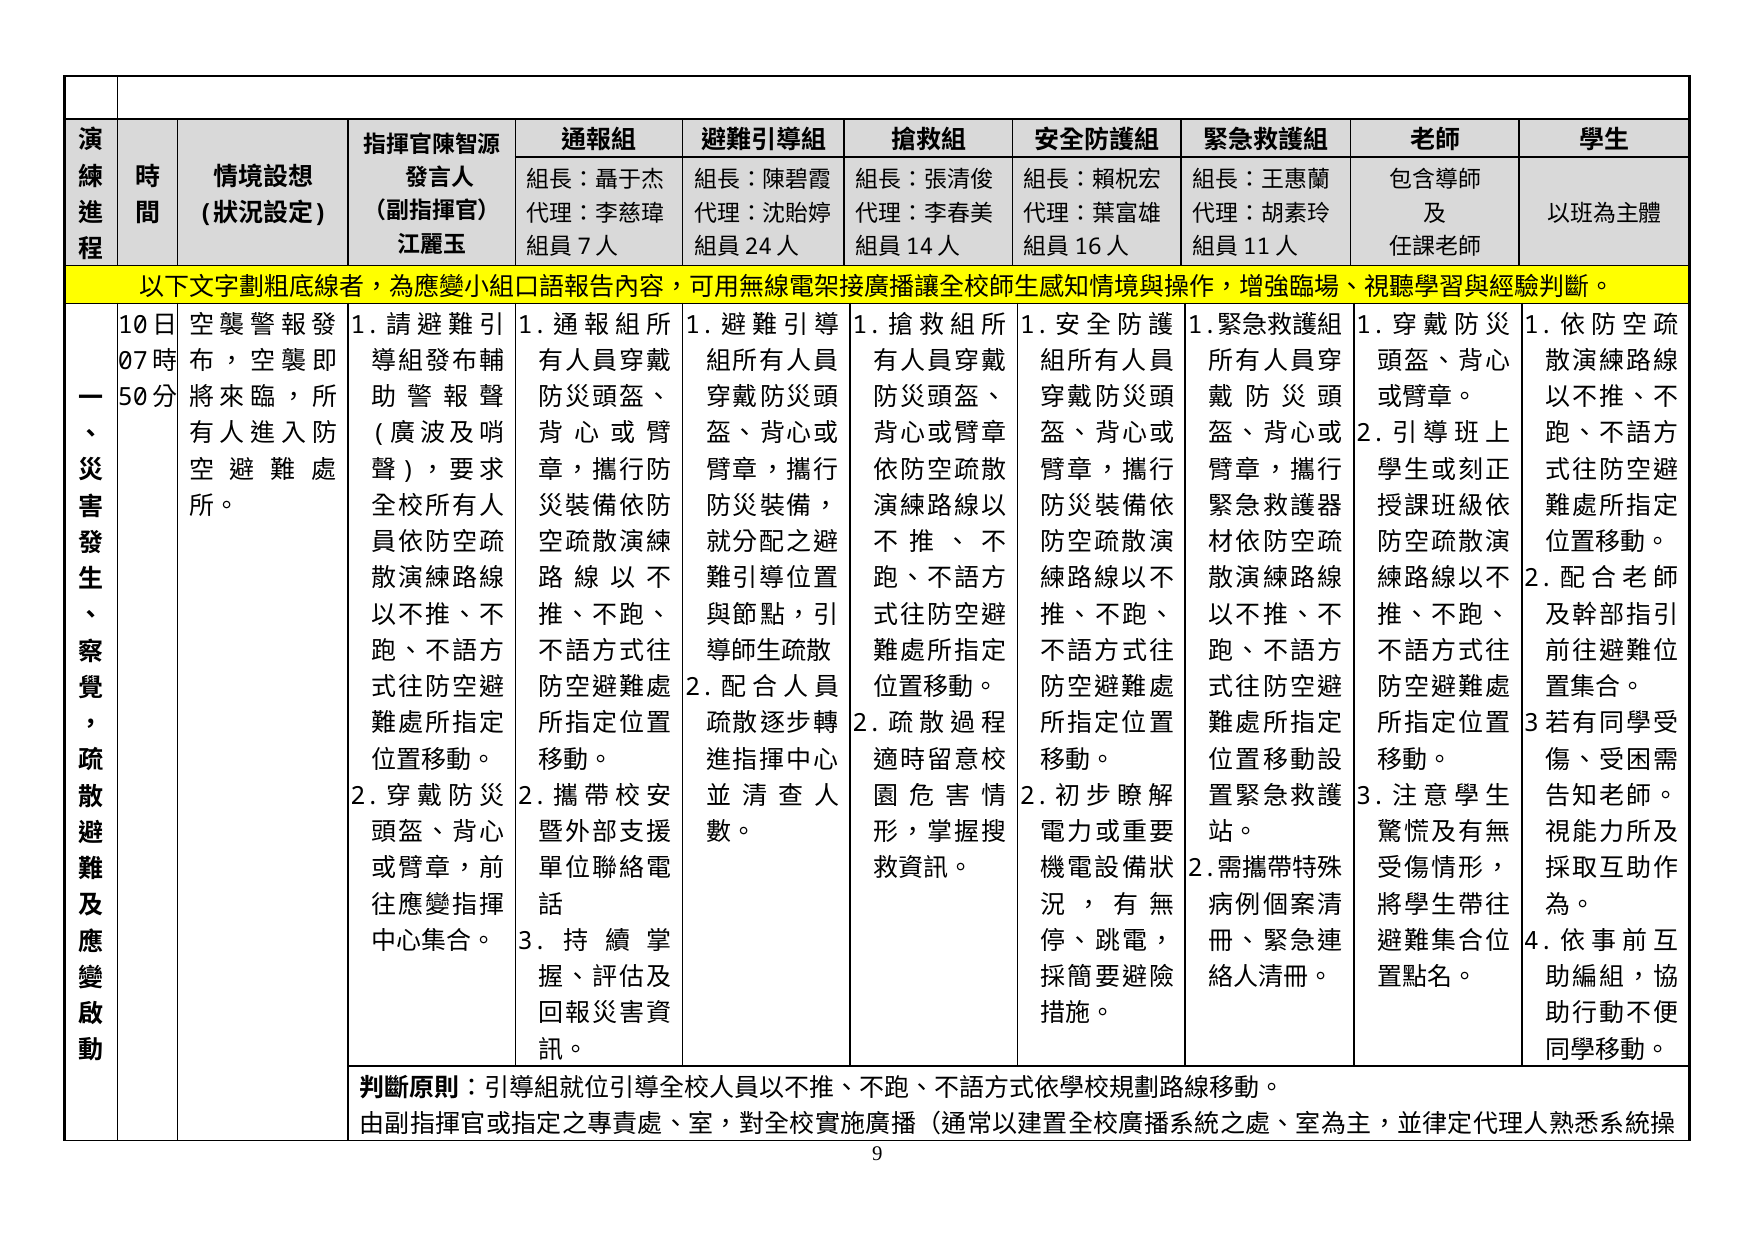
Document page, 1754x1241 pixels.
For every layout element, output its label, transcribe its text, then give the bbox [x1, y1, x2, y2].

table_cell 1.穿戴防災頭盔、背心或臂章。 2.引導班上學生或刻正授課班級依防空疏散演練路線以不推、不跑、不語方式往防空避難處所指定位置移動。 3.注意學生驚慌及有無受傷情形，將學生帶往避難集合位置點名。 [1355, 304, 1521, 1065]
table_cell 緊急救護組 [1182, 120, 1350, 156]
table_cell 以下文字劃粗底線者，為應變小組口語報告內容，可用無線電架接廣播讓全校師生感知情境與操作，增強臨場、視聽學習與經驗判斷。 [66, 266, 1688, 303]
table_cell 1.安全防護組所有人員穿戴防災頭盔、背心或臂章，攜行防災裝備依防空疏散演練路線以不推、不跑、不語方式往防空避難處所指定位置移動。 2.初步瞭解電力或重要機電設備狀況，有無停、跳電，採簡要避險措施。 [1018, 304, 1184, 1065]
table_cell 組長：賴柷宏 代理：葉富雄 組員16人 [1013, 158, 1180, 265]
table_cell [66, 77, 117, 118]
table_cell 老師 [1351, 120, 1518, 156]
table_cell 1.緊急救護組所有人員穿戴防災頭盔、背心或臂章，攜行緊急救護器材依防空疏散演練路線以不推、不跑、不語方式往防空避難處所指定位置移動設置緊急救護站。 2.需攜帶特殊病例個案清冊、緊急連絡人清冊。 [1186, 304, 1353, 1065]
table_cell 組長：聶于杰 代理：李慈瑋 組員7人 [516, 158, 682, 265]
table_cell 1.通報組所有人員穿戴防災頭盔、背心或臂章，攜行防災裝備依防空疏散演練路線以不推、不跑、不語方式往防空避難處所指定位置移動。 2.攜帶校安暨外部支援單位聯絡電話 3.持續掌握、評估及回報災害資訊。 [516, 304, 682, 1065]
table_cell 1.依防空疏散演練路線以不推、不跑、不語方式往防空避難處所指定位置移動。 2.配合老師及幹部指引前往避難位置集合。 3若有同學受傷、受困需告知老師。視能力所及採取互助作為。 4.依事前互助編組，協助行動不便同學移動。 [1523, 304, 1688, 1065]
table_cell 10日 07時 50分 [118, 304, 177, 1139]
table_cell 包含導師 及 任課老師 [1351, 158, 1518, 265]
table_cell 避難引導組 [683, 120, 843, 156]
table_cell [118, 77, 1688, 118]
table_cell 組長：張清俊 代理：李春美 組員14人 [845, 158, 1012, 265]
table_cell 情境設想 (狀況設定) [178, 120, 347, 265]
table_cell 時 間 [118, 120, 177, 265]
table_cell 搶救組 [845, 120, 1012, 156]
table_cell 學生 [1520, 120, 1688, 156]
table_cell 組長：王惠蘭 代理：胡素玲 組員11人 [1182, 158, 1350, 265]
table_cell 以班為主體 [1520, 158, 1688, 265]
table_cell 通報組 [516, 120, 682, 156]
table_cell 空襲警報發布，空襲即將來臨，所有人進入防空避難處所。 [178, 304, 347, 1139]
table_cell 1.請避難引導組發布輔助警報聲(廣波及哨聲)，要求全校所有人員依防空疏散演練路線以不推、不跑、不語方式往防空避難處所指定位置移動。 2.穿戴防災頭盔、背心或臂章，前往應變指揮中心集合。 [349, 304, 515, 1065]
table_cell 組長：陳碧霞 代理：沈貽婷 組員24人 [683, 158, 843, 265]
table_cell 指揮官陳智源 發言人 （副指揮官） 江麗玉 [349, 120, 515, 265]
table_cell 1.避難引導組所有人員穿戴防災頭盔、背心或臂章，攜行防災裝備，就分配之避難引導位置與節點，引導師生疏散 2.配合人員疏散逐步轉進指揮中心並清查人數。 [683, 304, 849, 1065]
table_cell 1.搶救組所有人員穿戴防災頭盔、背心或臂章依防空疏散演練路線以不推、不跑、不語方式往防空避難處所指定位置移動。 2.疏散過程適時留意校園危害情形，掌握搜救資訊。 [851, 304, 1017, 1065]
table_cell 一、 災害發生、 察覺 ，疏散避難及 應變啟動 [66, 304, 117, 1139]
table_cell 演練 進程 [66, 120, 117, 265]
table_cell 安全防護組 [1013, 120, 1180, 156]
table_cell 判斷原則：引導組就位引導全校人員以不推、不跑、不語方式依學校規劃路線移動。 由副指揮官或指定之專責處、室，對全校實施廣播（通常以建置全校廣播系統之處、室為主，並律定代理人熟悉系統操 [349, 1067, 1688, 1139]
